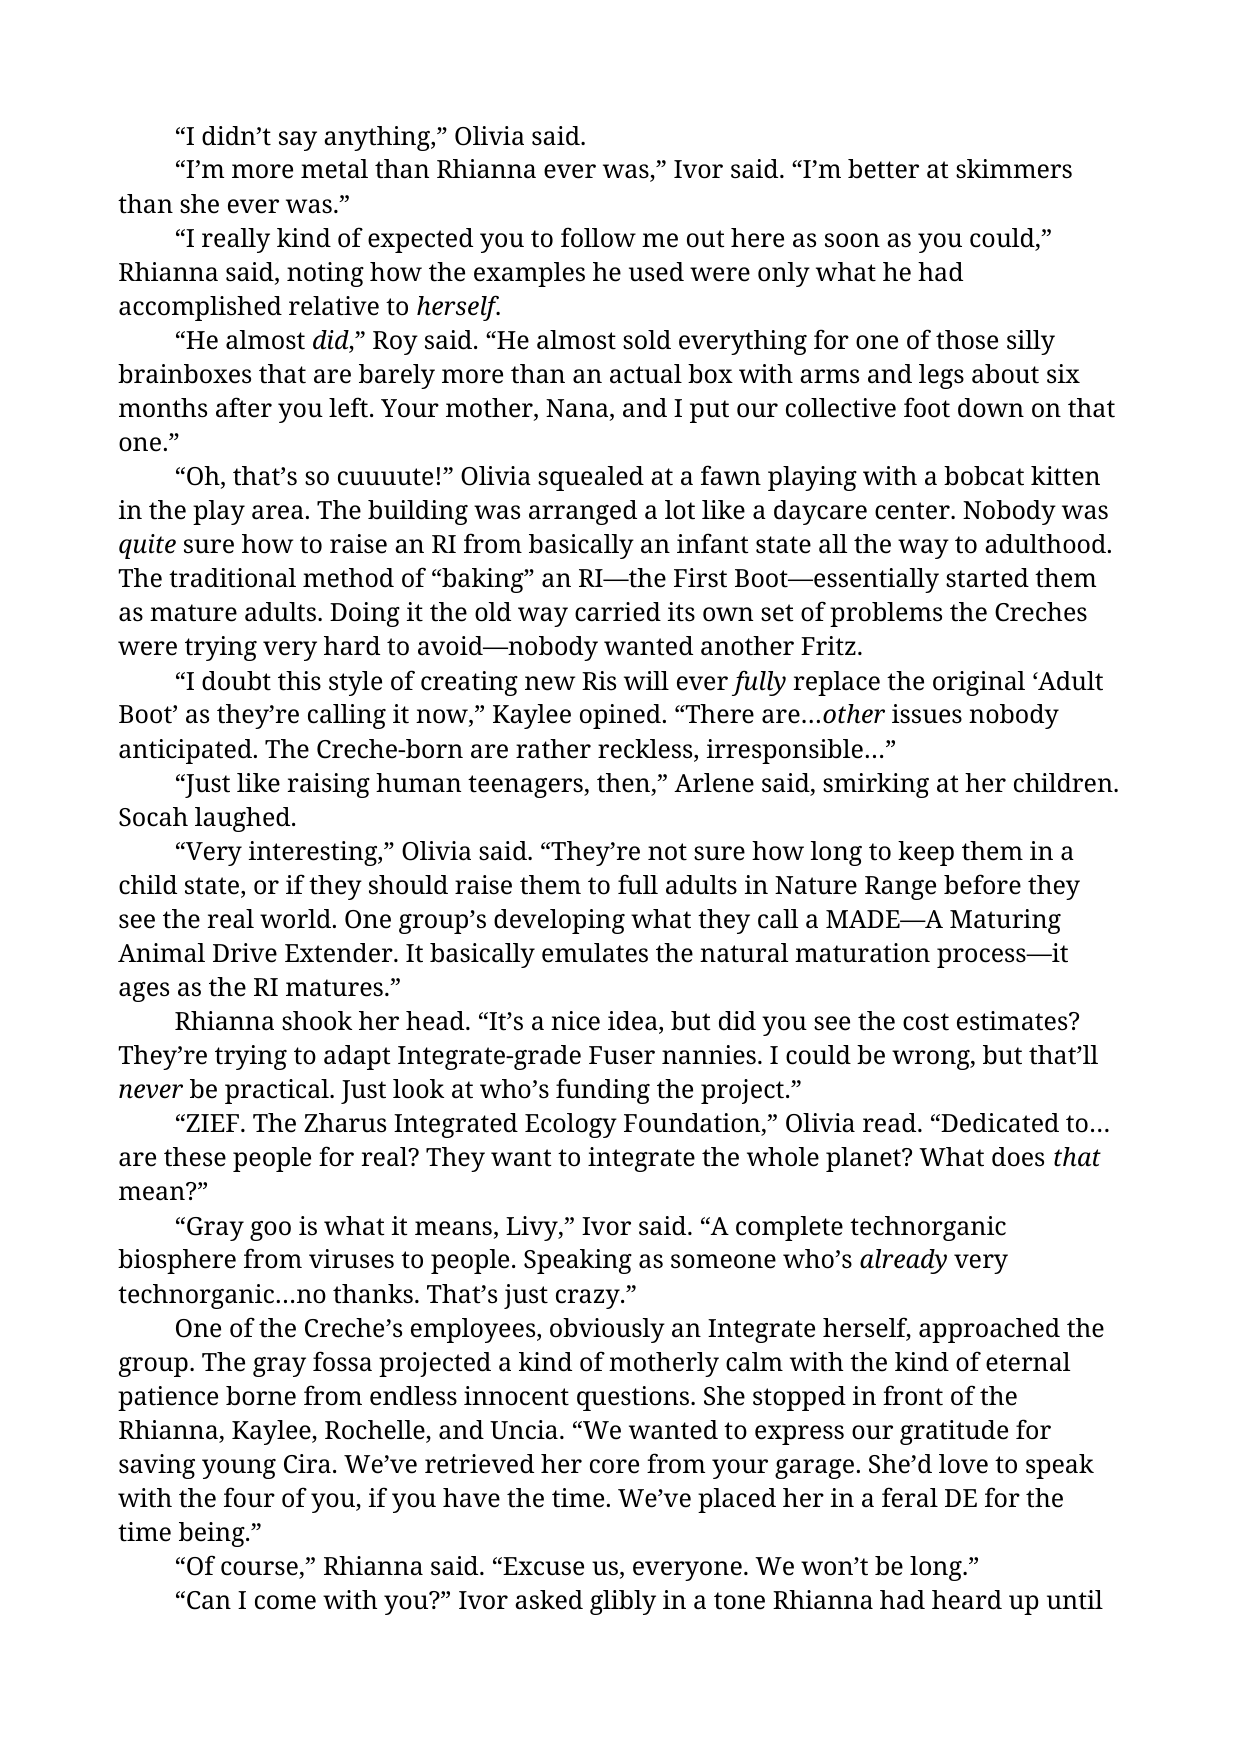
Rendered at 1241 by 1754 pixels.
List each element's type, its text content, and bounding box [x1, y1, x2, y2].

text One of the Creche’s employees, obviously an Integrate herself, approached the group. The gray fossa projected a kind of motherly calm with the kind of eternal patience borne from endless innocent questions. She stopped in front of the Rhianna, Kaylee, Rochelle, and Uncia. “We wanted to express our gratitude for saving young Cira. We’ve retrieved her core from your garage. She’d love to speak with the four of you, if you have the time. We’ve placed her in a feral DE for the time being.” [118, 1310, 1122, 1549]
text “Very interesting,” Olivia said. “They’re not sure how long to keep them in a child state, or if they should raise them to full adults in Nature Range before they see the real world. One group’s developing what they call a MADE—A Maturing Animal Drive Extender. It basically emulates the natural maturation process—it ages as the RI matures.” [118, 833, 1122, 1004]
text “Gray goo is what it means, Livy,” Ivor said. “A complete technorganic biosphere from viruses to people. Speaking as someone who’s already very technorganic…no thanks. That’s just crazy.” [118, 1208, 1122, 1310]
text “He almost did,” Roy said. “He almost sold everything for one of those silly brainboxes that are barely more than an actual box with arms and legs about six months after you left. Your mother, Nana, and I put our collective foot down on that one.” [118, 322, 1122, 459]
text “I doubt this style of creating new Ris will ever fully replace the original ‘Adult Boot’ as they’re calling it now,” Kaylee opined. “There are…other issues nobody anticipated. The Creche-born are rather reckless, irresponsible…” [118, 663, 1122, 765]
text “Oh, that’s so cuuuute!” Olivia squealed at a fawn playing with a bobcat kitten in the play area. The building was arranged a lot like a daycare center. Nobody was quite sure how to raise an RI from basically an infant state all the way to adulthood. The traditional method of “baking” an RI—the First Boot—essentially started them as mature adults. Doing it the old way carried its own set of problems the Creches were trying very hard to avoid—nobody wanted another Fritz. [118, 459, 1122, 663]
text Rhianna shook her head. “It’s a nice idea, but did you see the cost estimates? They’re trying to adapt Integrate-grade Fuser nannies. I could be wrong, but that’ll never be practical. Just look at who’s funding the project.” [118, 1004, 1122, 1106]
text “Just like raising human teenagers, then,” Arlene said, smirking at her children. Socah laughed. [118, 765, 1122, 833]
text “I’m more metal than Rhianna ever was,” Ivor said. “I’m better at skimmers than she ever was.” [118, 152, 1122, 220]
text “I didn’t say anything,” Olivia said. [118, 118, 1122, 152]
text “Can I come with you?” Ivor asked glibly in a tone Rhianna had heard up until [118, 1583, 1122, 1617]
text “Of course,” Rhianna said. “Excuse us, everyone. We won’t be long.” [118, 1549, 1122, 1583]
text “I really kind of expected you to follow me out here as soon as you could,” Rhianna said, noting how the examples he used were only what he had accomplished relative to herself. [118, 220, 1122, 322]
text “ZIEF. The Zharus Integrated Ecology Foundation,” Olivia read. “Dedicated to…are these people for real? They want to integrate the whole planet? What does that mean?” [118, 1106, 1122, 1208]
